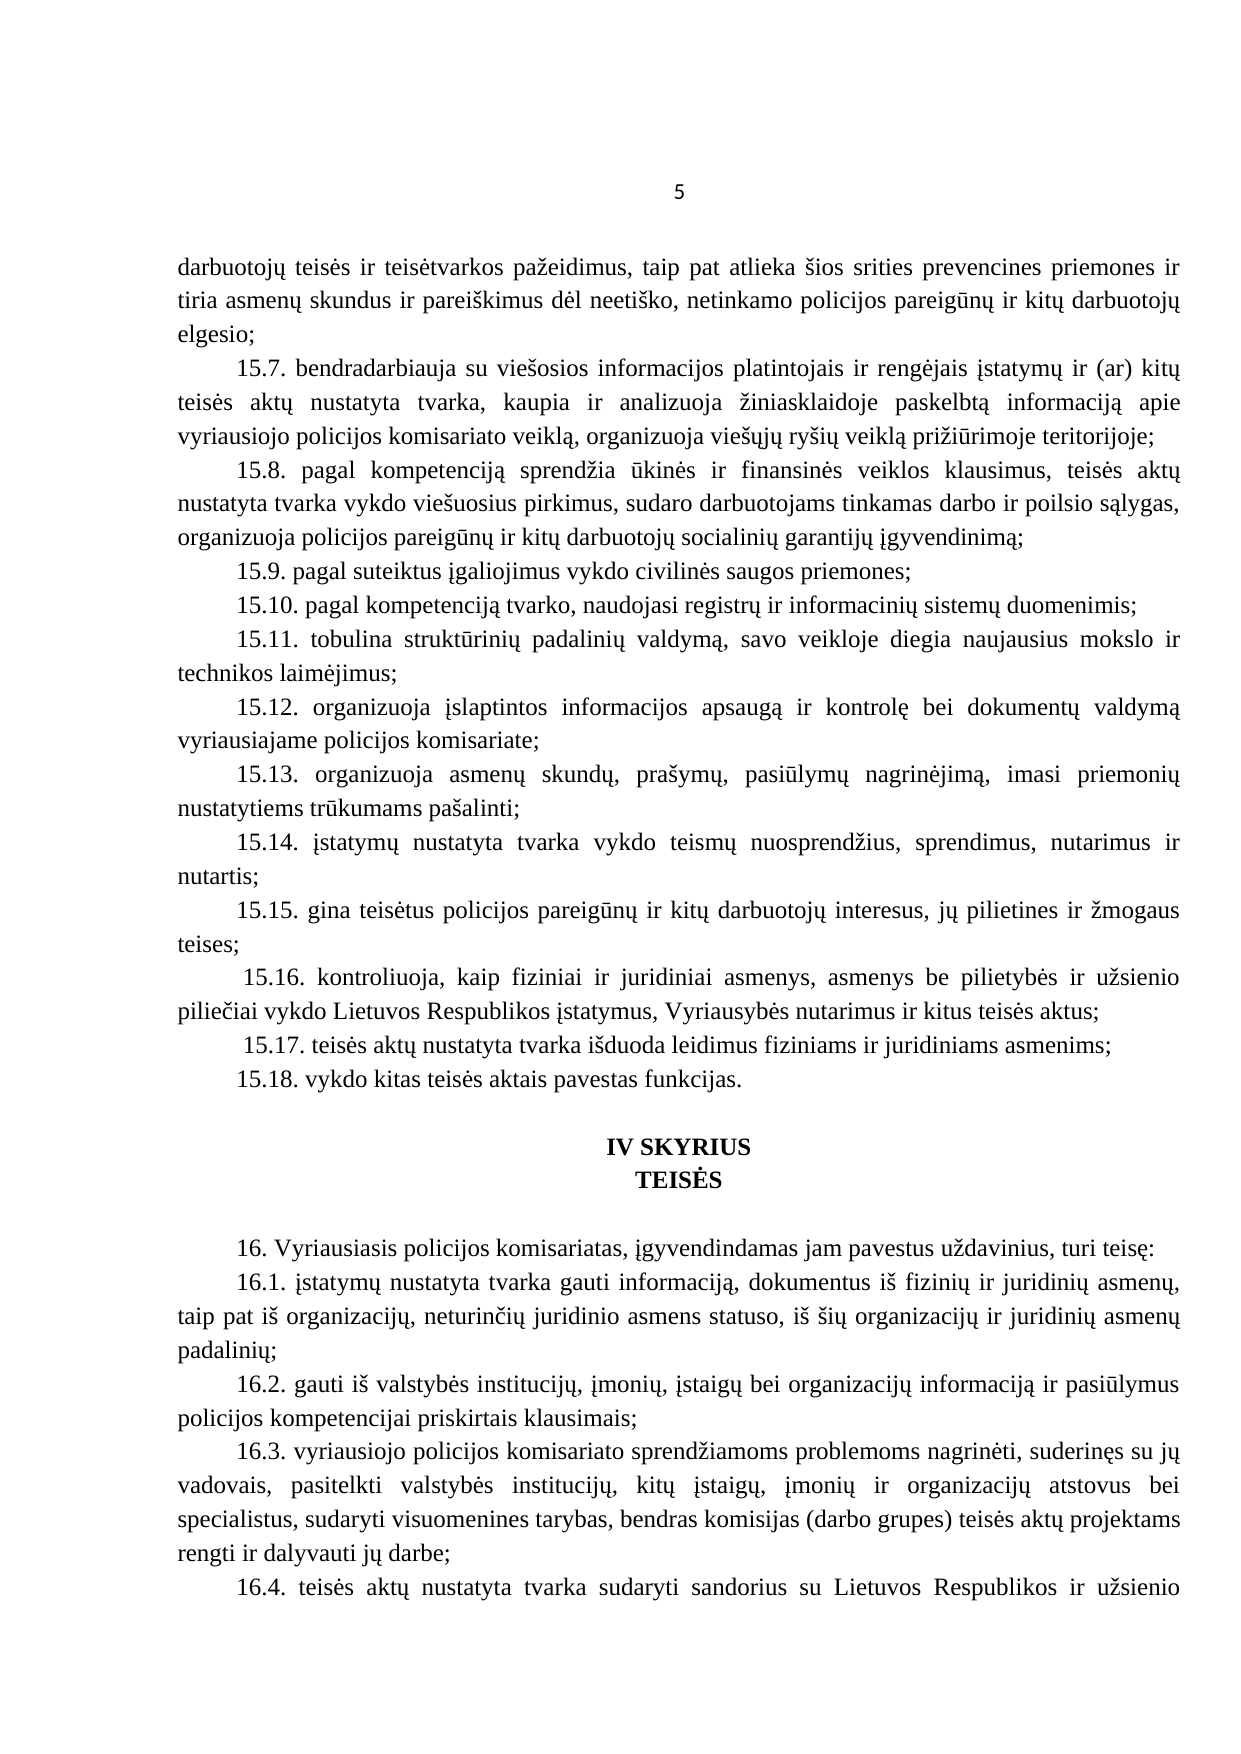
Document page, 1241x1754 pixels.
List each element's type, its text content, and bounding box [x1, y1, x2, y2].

text 15.10. pagal kompetenciją tvarko, naudojasi registrų ir informacinių sistemų duomenimis; [177, 590, 1181, 619]
text 16.1. įstatymų nustatyta tvarka gauti informaciją, dokumentus iš fizinių ir juridinių asmenų, taip pat iš organizacijų, neturinčių juridinio asmens statuso, iš šių organizacijų ir juridinių asmenų padalinių; [177, 1267, 1181, 1364]
text 16.4. teisės aktų nustatyta tvarka sudaryti sandorius su Lietuvos Respublikos ir užsienio [177, 1572, 1181, 1601]
text 15.7. bendradarbiauja su viešosios informacijos platintojais ir rengėjais įstatymų ir (ar) kitų teisės aktų nustatyta tvarka, kaupia ir analizuoja žiniasklaidoje paskelbtą informaciją apie vyriausiojo policijos komisariato veiklą, organizuoja viešųjų ryšių veiklą prižiūrimoje teritorijoje; [177, 353, 1181, 449]
text 16.2. gauti iš valstybės institucijų, įmonių, įstaigų bei organizacijų informaciją ir pasiūlymus policijos kompetencijai priskirtais klausimais; [177, 1369, 1181, 1431]
text 15.14. įstatymų nustatyta tvarka vykdo teismų nuosprendžius, sprendimus, nutarimus ir nutartis; [177, 827, 1181, 890]
text 15.18. vykdo kitas teisės aktais pavestas funkcijas. [177, 1064, 1181, 1093]
text 15.13. organizuoja asmenų skundų, prašymų, pasiūlymų nagrinėjimą, imasi priemonių nustatytiems trūkumams pašalinti; [177, 759, 1181, 822]
text 15.15. gina teisėtus policijos pareigūnų ir kitų darbuotojų interesus, jų pilietines ir žmogaus teises; [177, 895, 1181, 957]
text 15.8. pagal kompetenciją sprendžia ūkinės ir finansinės veiklos klausimus, teisės aktų nustatyta tvarka vykdo viešuosius pirkimus, sudaro darbuotojams tinkamas darbo ir poilsio sąlygas, organizuoja policijos pareigūnų ir kitų darbuotojų socialinių garantijų įgyvendinimą; [177, 455, 1181, 551]
text 16.3. vyriausiojo policijos komisariato sprendžiamoms problemoms nagrinėti, suderinęs su jų vadovais, pasitelkti valstybės institucijų, kitų įstaigų, įmonių ir organizacijų atstovus bei specialistus, sudaryti visuomenines tarybas, bendras komisijas (darbo grupes) teisės aktų projektams rengti ir dalyvauti jų darbe; [177, 1436, 1181, 1567]
text 15.17. teisės aktų nustatyta tvarka išduoda leidimus fiziniams ir juridiniams asmenims; [177, 1030, 1181, 1059]
text 15.12. organizuoja įslaptintos informacijos apsaugą ir kontrolę bei dokumentų valdymą vyriausiajame policijos komisariate; [177, 692, 1181, 754]
text 15.16. kontroliuoja, kaip fiziniai ir juridiniai asmenys, asmenys be pilietybės ir užsienio piliečiai vykdo Lietuvos Respublikos įstatymus, Vyriausybės nutarimus ir kitus teisės aktus; [177, 962, 1181, 1025]
text 15.9. pagal suteiktus įgaliojimus vykdo civilinės saugos priemones; [177, 556, 1181, 585]
text 16. Vyriausiasis policijos komisariatas, įgyvendindamas jam pavestus uždavinius, turi teisę: [177, 1233, 1181, 1262]
text IV SKYRIUS [176, 1132, 1181, 1161]
text TEISĖS [176, 1166, 1181, 1194]
text 15.11. tobulina struktūrinių padalinių valdymą, savo veikloje diegia naujausius mokslo ir technikos laimėjimus; [177, 624, 1181, 687]
text darbuotojų teisės ir teisėtvarkos pažeidimus, taip pat atlieka šios srities prevencines priemones ir tiria asmenų skundus ir pareiškimus dėl neetiško, netinkamo policijos pareigūnų ir kitų darbuotojų elgesio; [177, 252, 1181, 348]
